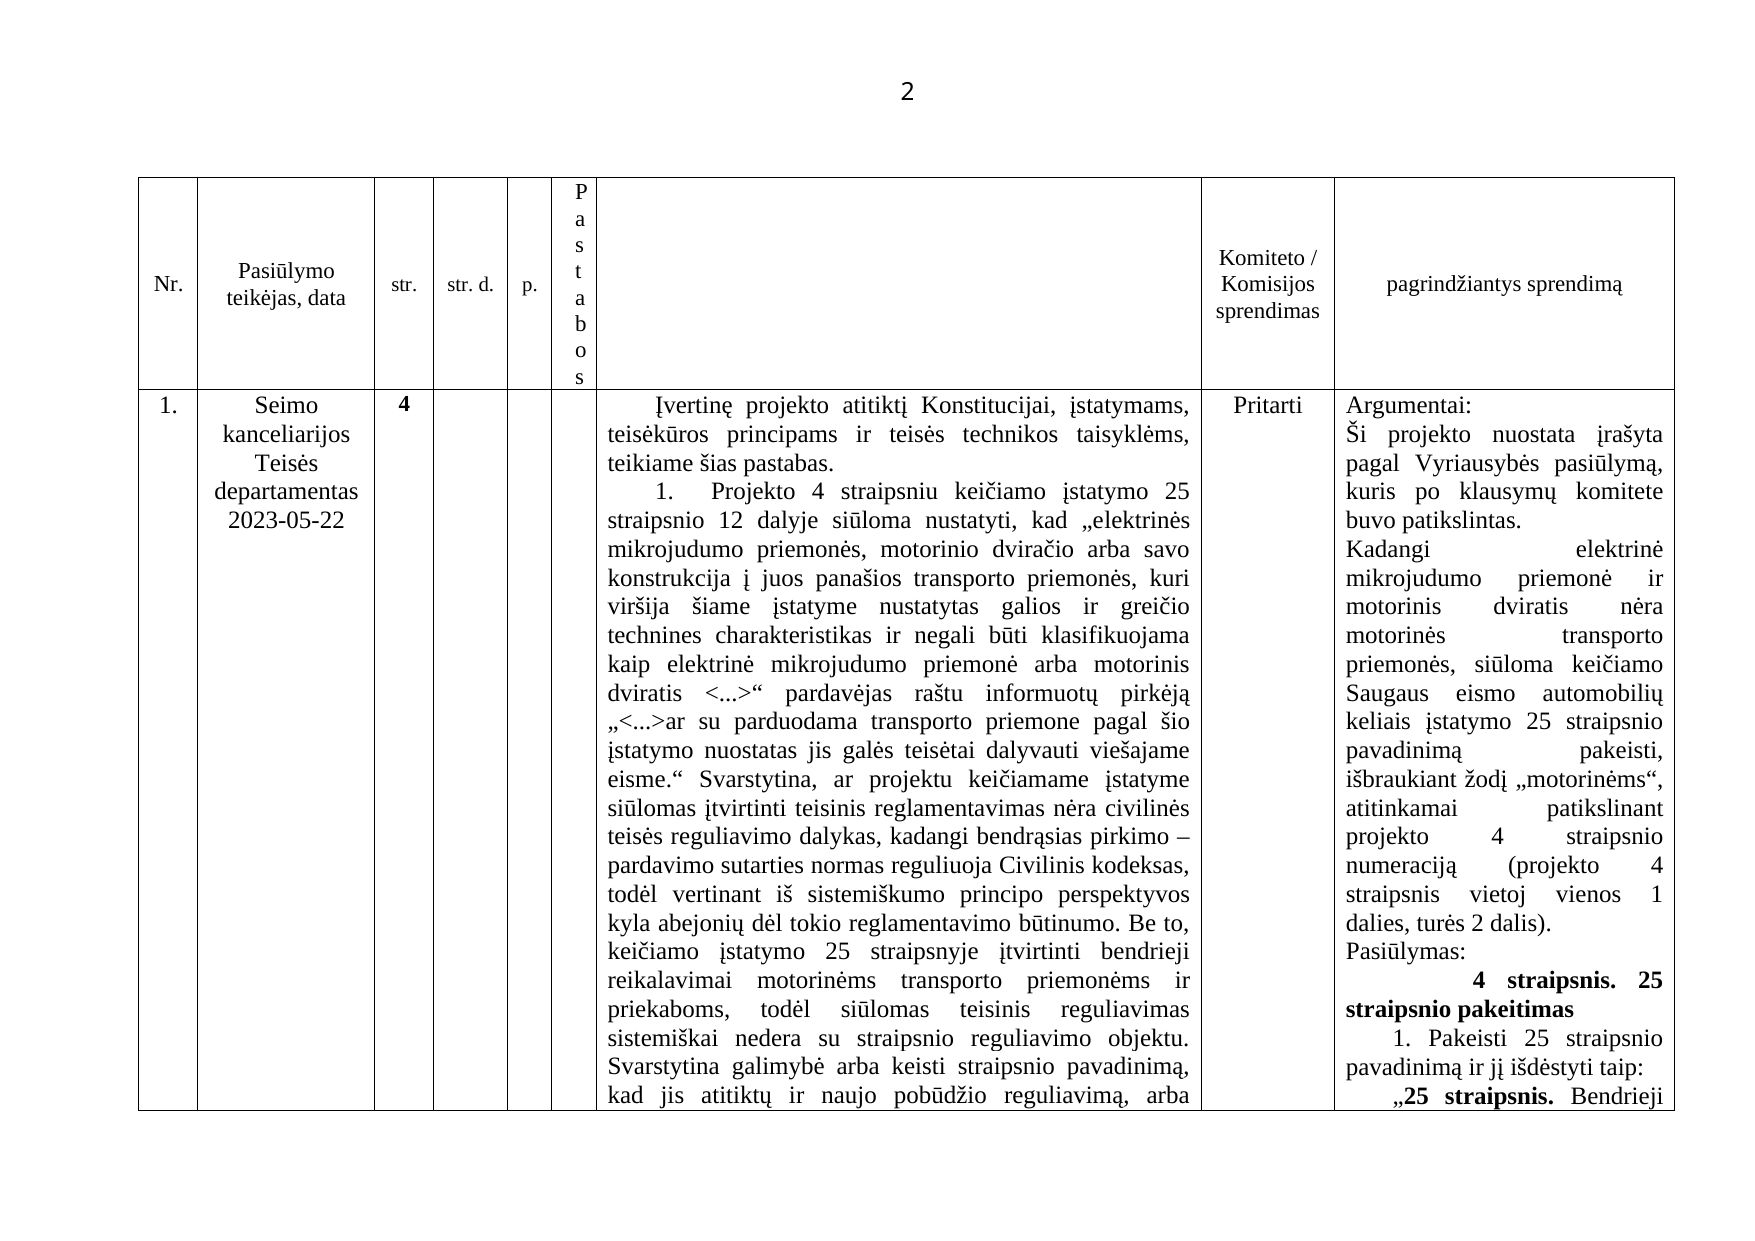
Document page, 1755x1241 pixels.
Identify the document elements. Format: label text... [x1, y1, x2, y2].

table_cell Argumentai: Ši projekto nuostata įrašyta pagal Vyriausybės pasiūlymą, kuris po klausymų komitete buvo patikslintas. Kadangi elektrinė mikrojudumo priemonė ir motorinis dviratis nėra motorinės transporto priemonės, siūloma keičiamo Saugaus eismo automobilių keliais įstatymo 25 straipsnio pavadinimą pakeisti, išbraukiant žodį „motorinėms“, atitinkamai patikslinant projekto 4 straipsnio numeraciją (projekto 4 straipsnis vietoj vienos 1 dalies, turės 2 dalis). Pasiūlymas: 4 straipsnis. 25 straipsnio pakeitimas 1. Pakeisti 25 straipsnio pavadinimą ir jį išdėstyti taip: „25 straipsnis. Bendrieji [1335, 390, 1674, 1110]
table_cell [508, 390, 551, 1110]
table_header Pasiūlymo teikėjas, data [198, 178, 374, 389]
table_header Nr. [139, 178, 197, 389]
table_cell Pritarti [1202, 390, 1334, 1110]
table_header pagrindžiantys sprendimą [1335, 178, 1674, 389]
table_cell str. d. [434, 178, 507, 389]
table_cell str. [375, 178, 433, 389]
table_header Pastabos [552, 178, 596, 389]
table_cell 1. [139, 390, 197, 1110]
table_cell [434, 390, 507, 1110]
table_cell 4 [375, 390, 433, 1110]
table_cell p. [508, 178, 551, 389]
table_cell Seimo kanceliarijos Teisės departamentas 2023-05-22 [198, 390, 374, 1110]
table_cell [552, 390, 596, 1110]
table_header [597, 178, 1201, 389]
table_cell Įvertinę projekto atitiktį Konstitucijai, įstatymams, teisėkūros principams ir teisės technikos taisyklėms, teikiame šias pastabas. Projekto 4 straipsniu keičiamo įstatymo 25 straipsnio 12 dalyje siūloma nustatyti, kad „elektrinės mikrojudumo priemonės, motorinio dviračio arba savo konstrukcija į juos panašios transporto priemonės, kuri viršija šiame įstatyme nustatytas galios ir greičio technines charakteristikas ir negali būti klasifikuojama kaip elektrinė mikrojudumo priemonė arba motorinis dviratis <...>“ pardavėjas raštu informuotų pirkėją „<...>ar su parduodama transporto priemone pagal šio įstatymo nuostatas jis galės teisėtai dalyvauti viešajame eisme.“ Svarstytina, ar projektu keičiamame įstatyme siūlomas įtvirtinti teisinis reglamentavimas nėra civilinės teisės reguliavimo dalykas, kadangi bendrąsias pirkimo – pardavimo sutarties normas reguliuoja Civilinis kodeksas, todėl vertinant iš sistemiškumo principo perspektyvos kyla abejonių dėl tokio reglamentavimo būtinumo. Be to, keičiamo įstatymo 25 straipsnyje įtvirtinti bendrieji reikalavimai motorinėms transporto priemonėms ir priekaboms, todėl siūlomas teisinis reguliavimas sistemiškai nedera su straipsnio reguliavimo objektu. Svarstytina galimybė arba keisti straipsnio pavadinimą, kad jis atitiktų ir naujo pobūdžio reguliavimą, arba [597, 390, 1201, 1110]
table_header Komiteto / Komisijos sprendimas [1202, 178, 1334, 389]
